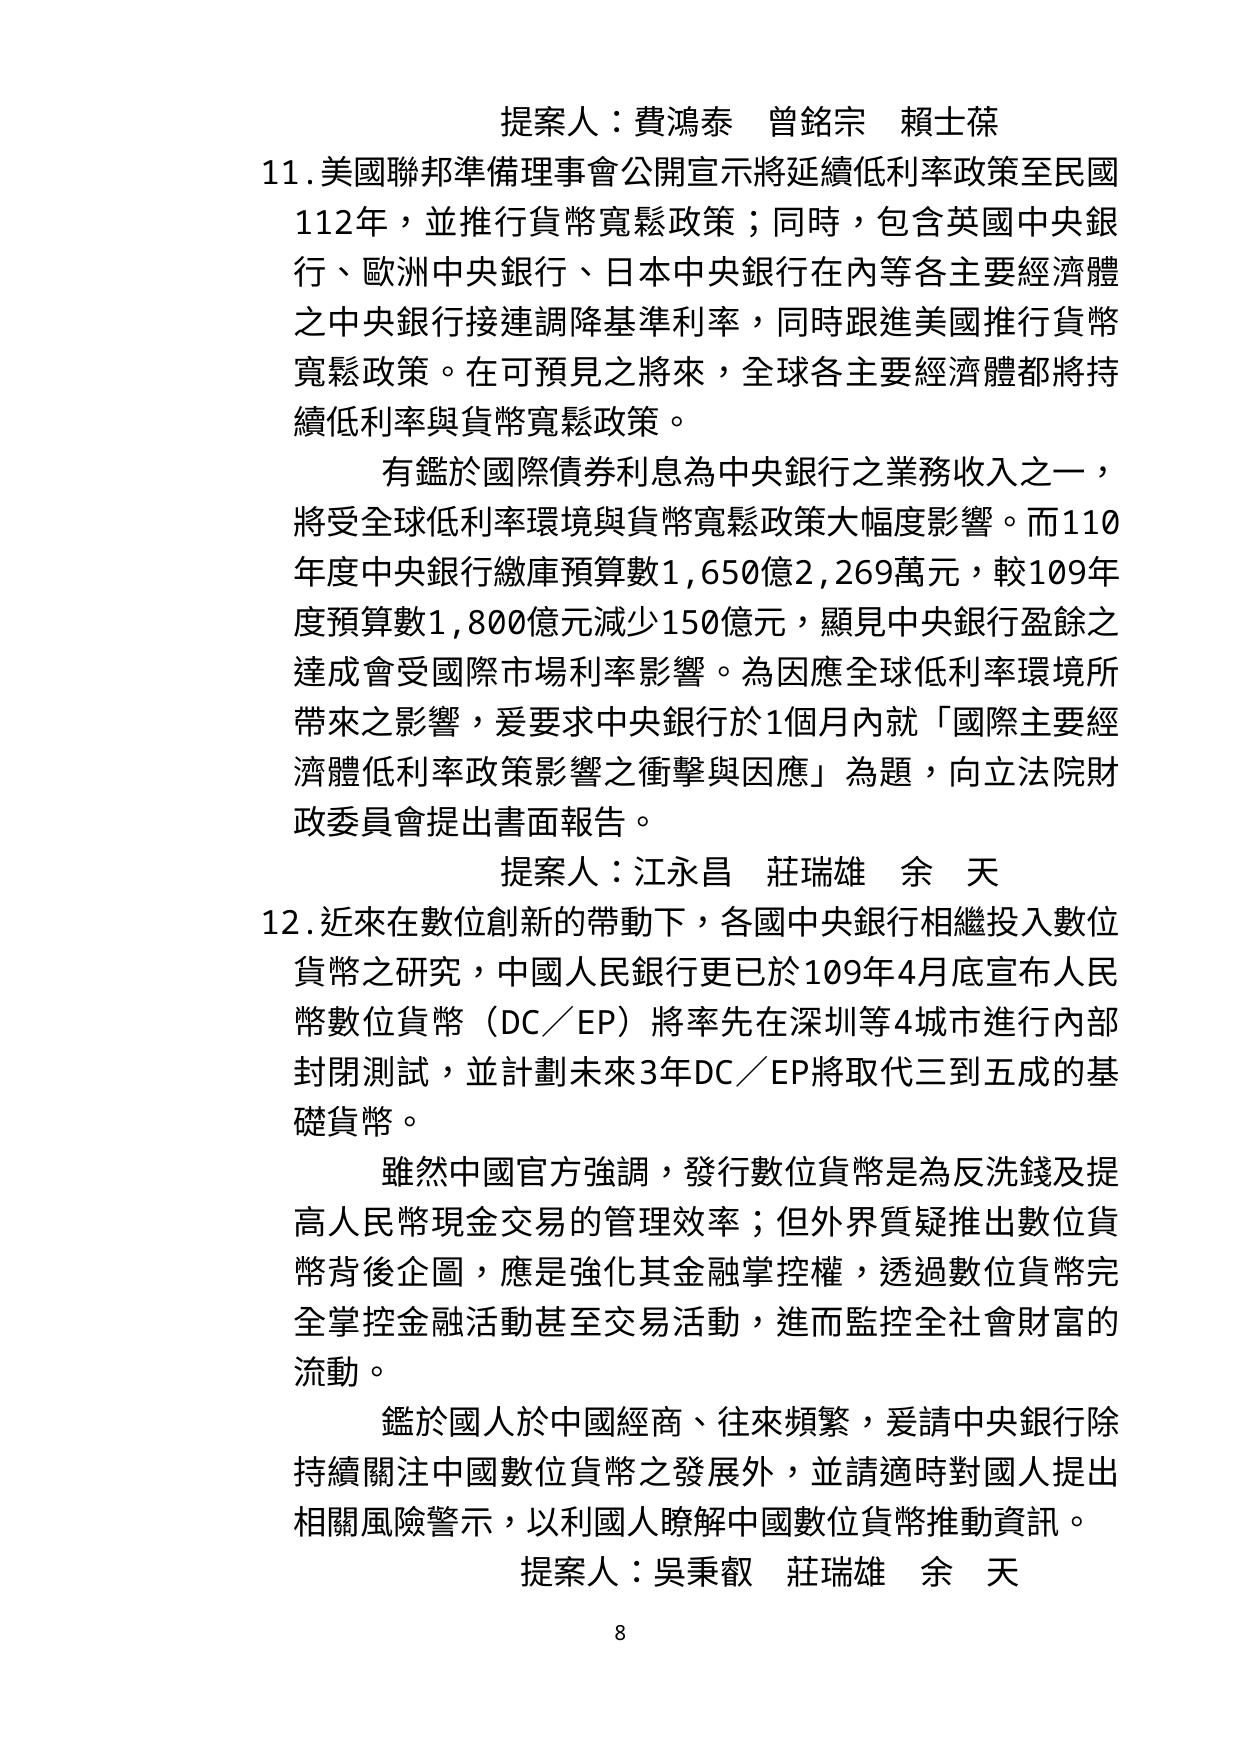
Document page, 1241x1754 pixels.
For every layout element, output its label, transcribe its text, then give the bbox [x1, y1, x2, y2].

text 鑑於國人於中國經商、往來頻繁，爰請中央銀行除持續關注中國數位貨幣之發展外，並請適時對國人提出相關風險警示，以利國人瞭解中國數位貨幣推動資訊。 [260, 1394, 1120, 1544]
text 提案人：吳秉叡 莊瑞雄 余 天 [260, 1544, 1120, 1594]
text 雖然中國官方強調，發行數位貨幣是為反洗錢及提高人民幣現金交易的管理效率；但外界質疑推出數位貨幣背後企圖，應是強化其金融掌控權，透過數位貨幣完全掌控金融活動甚至交易活動，進而監控全社會財富的流動。 [260, 1144, 1120, 1394]
text 12.近來在數位創新的帶動下，各國中央銀行相繼投入數位貨幣之研究，中國人民銀行更已於109年4月底宣布人民幣數位貨幣（DC／EP）將率先在深圳等4城市進行內部封閉測試，並計劃未來3年DC／EP將取代三到五成的基礎貨幣。 [260, 894, 1120, 1144]
text 提案人：費鴻泰 曾銘宗 賴士葆 [260, 94, 1120, 144]
text 有鑑於國際債券利息為中央銀行之業務收入之一，將受全球低利率環境與貨幣寬鬆政策大幅度影響。而110年度中央銀行繳庫預算數1,650億2,269萬元，較109年度預算數1,800億元減少150億元，顯見中央銀行盈餘之達成會受國際市場利率影響。為因應全球低利率環境所帶來之影響，爰要求中央銀行於1個月內就「國際主要經濟體低利率政策影響之衝擊與因應」為題，向立法院財政委員會提出書面報告。 [260, 444, 1120, 844]
text 11.美國聯邦準備理事會公開宣示將延續低利率政策至民國112年，並推行貨幣寬鬆政策；同時，包含英國中央銀行、歐洲中央銀行、日本中央銀行在內等各主要經濟體之中央銀行接連調降基準利率，同時跟進美國推行貨幣寬鬆政策。在可預見之將來，全球各主要經濟體都將持續低利率與貨幣寬鬆政策。 [260, 144, 1120, 444]
text 提案人：江永昌 莊瑞雄 余 天 [260, 844, 1120, 894]
